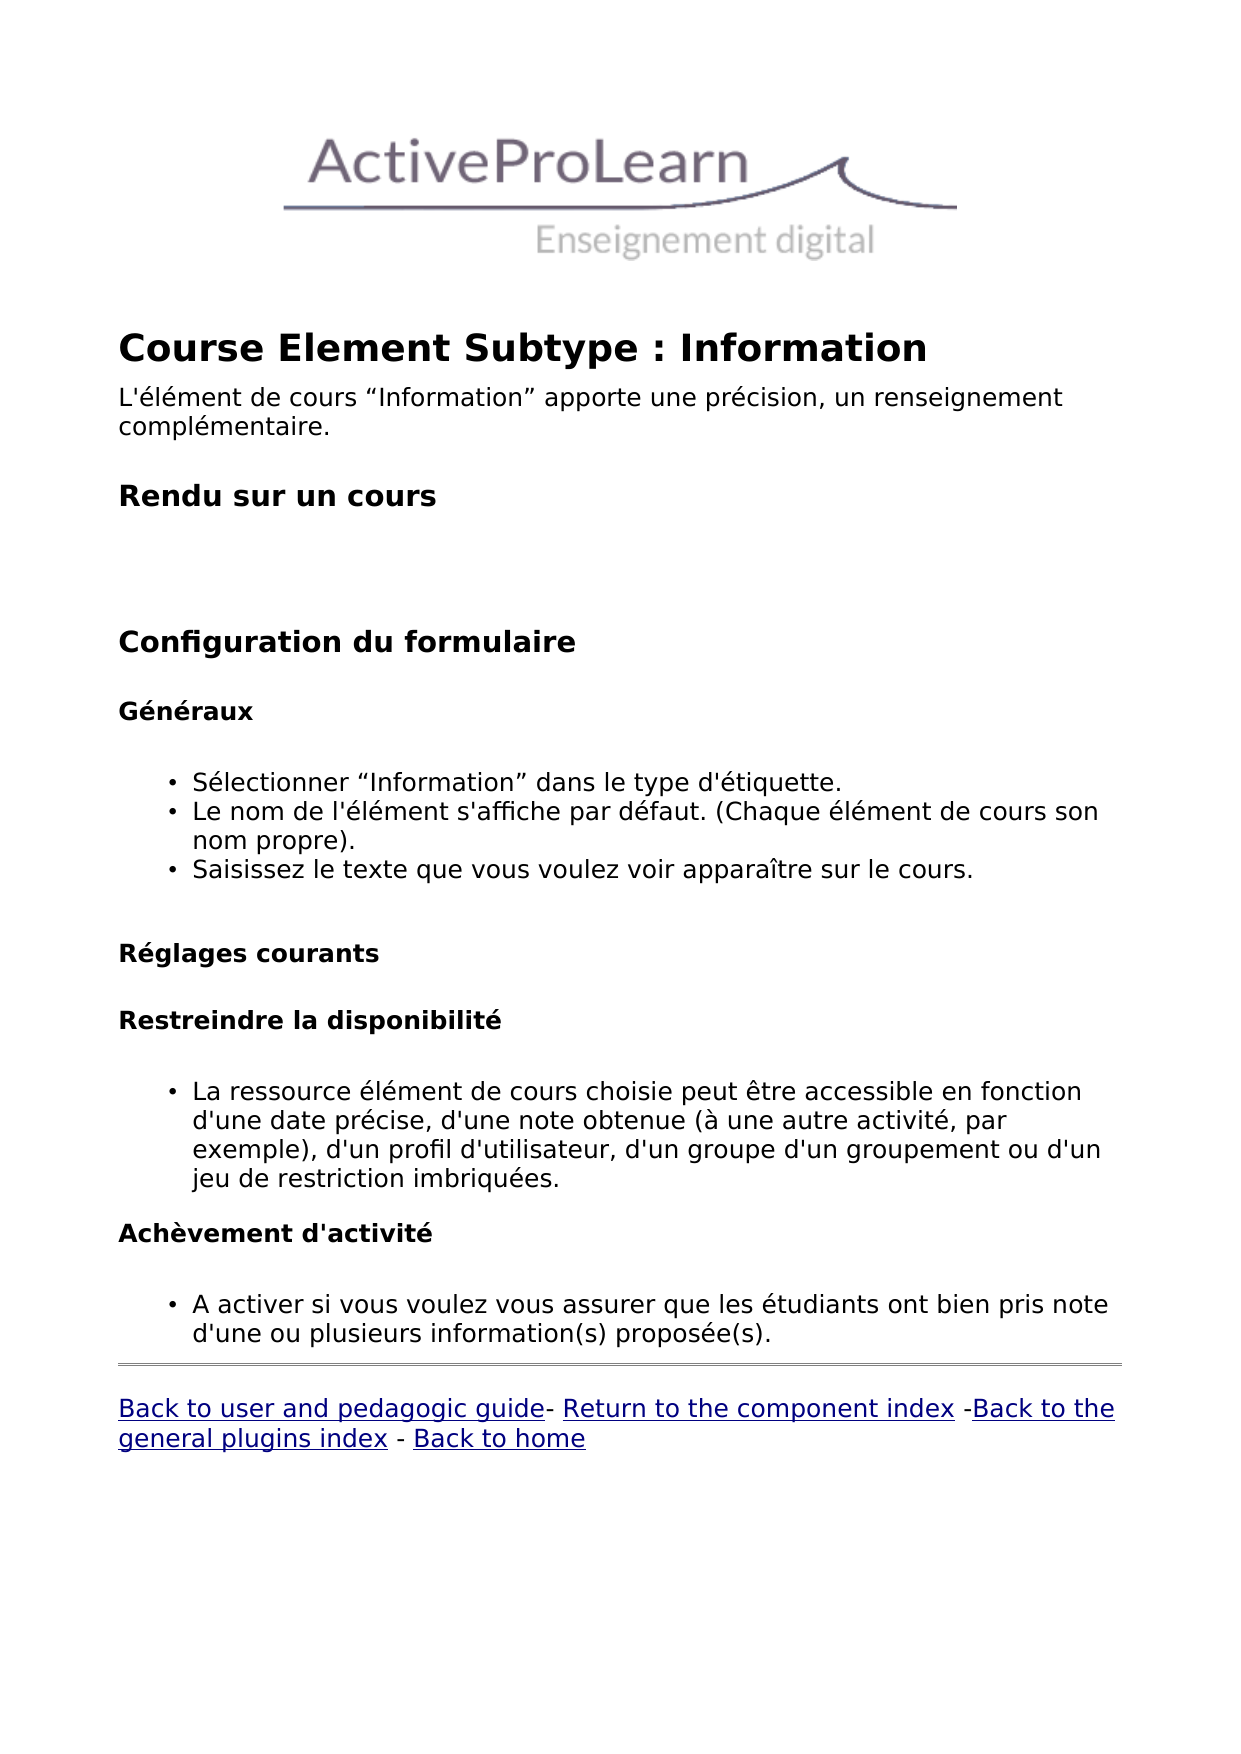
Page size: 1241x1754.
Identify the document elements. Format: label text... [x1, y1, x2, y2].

subtitle Rendu sur un cours [118, 479, 1122, 513]
subtitle Course Element Subtype : Information [118, 327, 1122, 371]
list Saisissez le texte que vous voulez voir apparaître sur le cours. [177, 856, 1122, 885]
text L'élément de cours “Information” apporte une précision, un renseignement complémentaire. [118, 383, 1122, 441]
subtitle Restreindre la disponibilité [118, 1006, 1122, 1035]
list Sélectionner “Information” dans le type d'étiquette. [177, 768, 1122, 797]
picture [283, 118, 957, 261]
subtitle Généraux [118, 697, 1122, 726]
list A activer si vous voulez vous assurer que les étudiants ont bien pris note d'une ou plusieurs information(s) proposée(s). [177, 1290, 1122, 1348]
text Back to user and pedagogic guide- Return to the component index -Back to the general plugins index - Back to home [118, 1394, 1122, 1453]
subtitle Achèvement d'activité [118, 1219, 1122, 1248]
subtitle Réglages courants [118, 939, 1122, 968]
list La ressource élément de cours choisie peut être accessible en fonction d'une date précise, d'une note obtenue (à une autre activité, par exemple), d'un profil d'utilisateur, d'un groupe d'un groupement ou d'un jeu de restriction imbriquées. [177, 1077, 1122, 1194]
subtitle Configuration du formulaire [118, 626, 1122, 659]
list Le nom de l'élément s'affiche par défaut. (Chaque élément de cours son nom propre). [177, 797, 1122, 856]
